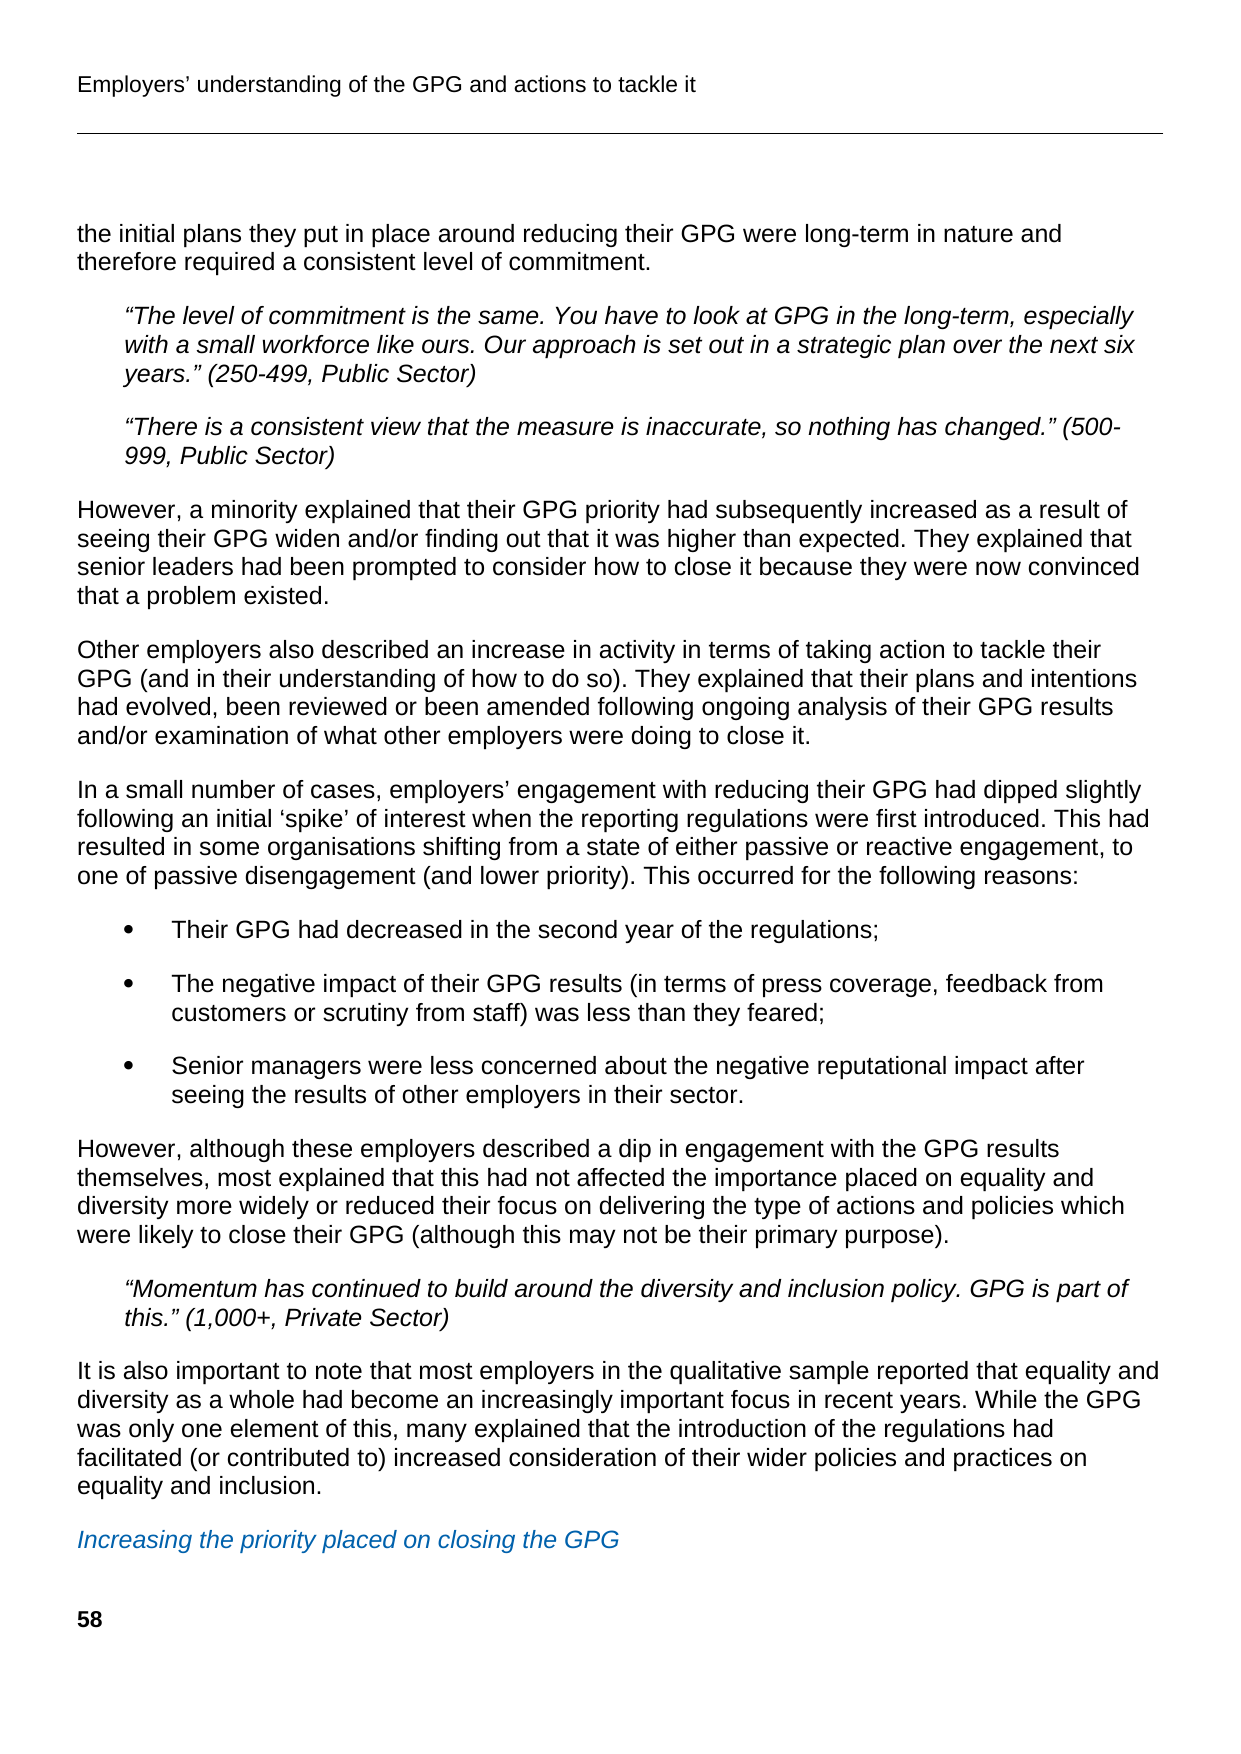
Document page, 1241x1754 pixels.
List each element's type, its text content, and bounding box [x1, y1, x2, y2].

text In a small number of cases, employers’ engagement with reducing their GPG had dipped slightly following an initial ‘spike’ of interest when the reporting regulations were first introduced. This had resulted in some organisations shifting from a state of either passive or reactive engagement, to one of passive disengagement (and lower priority). This occurred for the following reasons: [77, 775, 1163, 890]
text “Momentum has continued to build around the diversity and inclusion policy. GPG is part of this.” (1,000+, Private Sector) [124, 1274, 1163, 1331]
text Other employers also described an increase in activity in terms of taking action to tackle their GPG (and in their understanding of how to do so). They explained that their plans and intentions had evolved, been reviewed or been amended following ongoing analysis of their GPG results and/or examination of what other employers were doing to close it. [77, 635, 1163, 750]
text Increasing the priority placed on closing the GPG [77, 1525, 1163, 1554]
text It is also important to note that most employers in the qualitative sample reported that equality and diversity as a whole had become an increasingly important focus in recent years. While the GPG was only one element of this, many explained that the introduction of the regulations had facilitated (or contributed to) increased consideration of their wider policies and practices on equality and inclusion. [77, 1356, 1163, 1500]
text “The level of commitment is the same. You have to look at GPG in the long-term, especially with a small workforce like ours. Our approach is set out in a strategic plan over the next six years.” (250-499, Public Sector) [124, 301, 1163, 387]
text However, although these employers described a dip in engagement with the GPG results themselves, most explained that this had not affected the importance placed on equality and diversity more widely or reduced their focus on delivering the type of actions and policies which were likely to close their GPG (although this may not be their primary purpose). [77, 1134, 1163, 1249]
text the initial plans they put in place around reducing their GPG were long-term in nature and therefore required a consistent level of commitment. [77, 218, 1163, 276]
list The negative impact of their GPG results (in terms of press coverage, feedback from customers or scrutiny from staff) was less than they feared; [124, 969, 1163, 1026]
text “There is a consistent view that the measure is inaccurate, so nothing has changed.” (500-999, Public Sector) [124, 412, 1163, 470]
list Senior managers were less concerned about the negative reputational impact after seeing the results of other employers in their sector. [124, 1051, 1163, 1109]
text However, a minority explained that their GPG priority had subsequently increased as a result of seeing their GPG widen and/or finding out that it was higher than expected. They explained that senior leaders had been prompted to consider how to close it because they were now convinced that a problem existed. [77, 495, 1163, 610]
list Their GPG had decreased in the second year of the regulations; [124, 915, 1163, 944]
